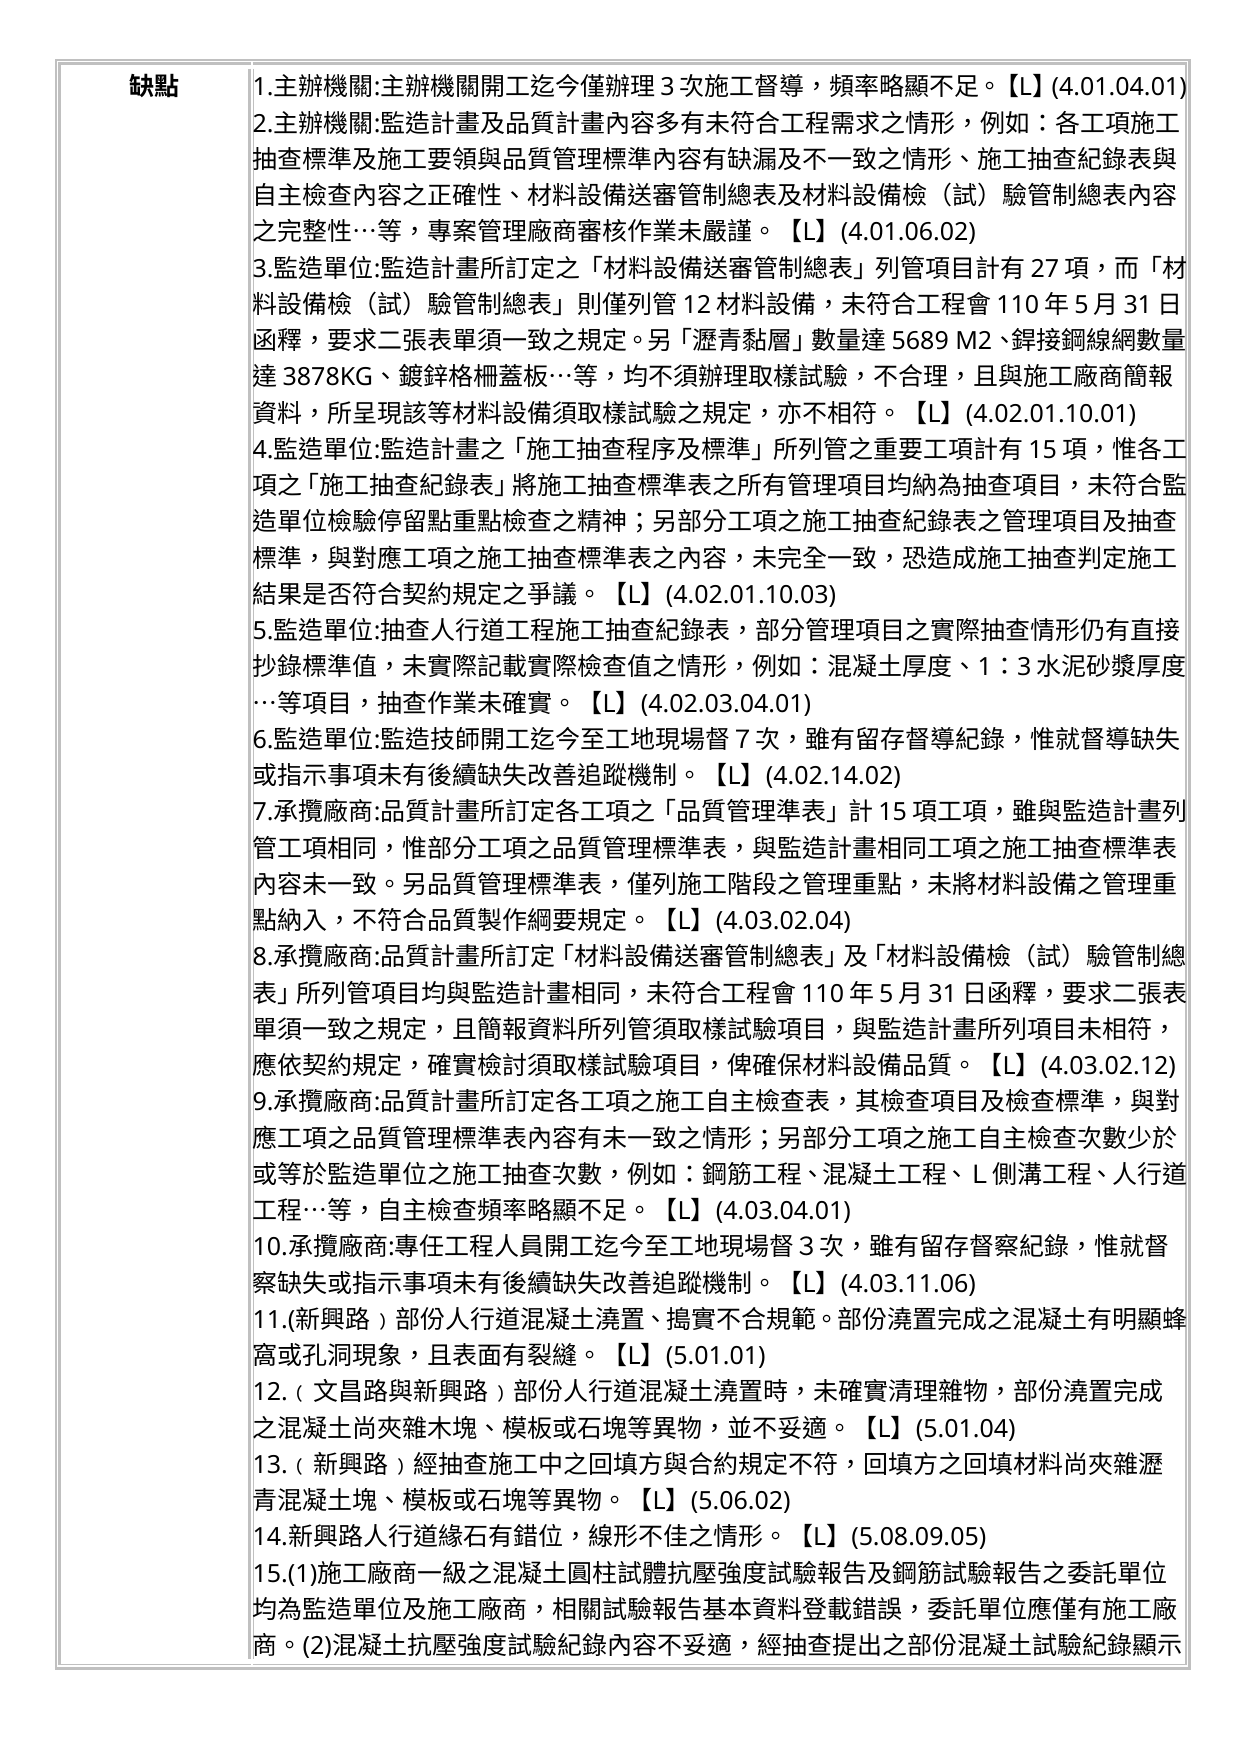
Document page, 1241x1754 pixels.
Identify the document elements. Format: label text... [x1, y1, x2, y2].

table_cell 1.主辦機關:主辦機關開工迄今僅辦理3次施工督導，頻率略顯不足。【L】(4.01.04.01) 2.主辦機關:監造計畫及品質計畫內容多有未符合工程需求之情形，例如：各工項施工抽查標準及施工要領與品質管理標準內容有缺漏及不一致之情形、施工抽查紀錄表與自主檢查內容之正確性、材料設備送審管制總表及材料設備檢（試）驗管制總表內容之完整性…等，專案管理廠商審核作業未嚴謹。【L】(4.01.06.02) 3.監造單位:監造計畫所訂定之「材料設備送審管制總表」列管項目計有27項，而「材料設備檢（試）驗管制總表」則僅列管12材料設備，未符合工程會110年5月31日函釋，要求二張表單須一致之規定。另「瀝青黏層」數量達5689 M2、銲接鋼線網數量達3878KG、鍍鋅格柵蓋板…等，均不須辦理取樣試驗，不合理，且與施工廠商簡報資料，所呈現該等材料設備須取樣試驗之規定，亦不相符。【L】(4.02.01.10.01) 4.監造單位:監造計畫之「施工抽查程序及標準」所列管之重要工項計有15項，惟各工項之「施工抽查紀錄表」將施工抽查標準表之所有管理項目均納為抽查項目，未符合監造單位檢驗停留點重點檢查之精神；另部分工項之施工抽查紀錄表之管理項目及抽查標準，與對應工項之施工抽查標準表之內容，未完全一致，恐造成施工抽查判定施工結果是否符合契約規定之爭議。【L】(4.02.01.10.03) 5.監造單位:抽查人行道工程施工抽查紀錄表，部分管理項目之實際抽查情形仍有直接抄錄標準值，未實際記載實際檢查值之情形，例如：混凝土厚度、1：3水泥砂漿厚度…等項目，抽查作業未確實。【L】(4.02.03.04.01) 6.監造單位:監造技師開工迄今至工地現場督７次，雖有留存督導紀錄，惟就督導缺失或指示事項未有後續缺失改善追蹤機制。【L】(4.02.14.02) 7.承攬廠商:品質計畫所訂定各工項之「品質管理準表」計15項工項，雖與監造計晝列管工項相同，惟部分工項之品質管理標準表，與監造計畫相同工項之施工抽查標準表內容未一致。另品質管理標準表，僅列施工階段之管理重點，未將材料設備之管理重點納入，不符合品質製作綱要規定。【L】(4.03.02.04) 8.承攬廠商:品質計畫所訂定「材料設備送審管制總表」及「材料設備檢（試）驗管制總表」所列管項目均與監造計畫相同，未符合工程會110年5月31日函釋，要求二張表單須一致之規定，且簡報資料所列管須取樣試驗項目，與監造計畫所列項目未相符，應依契約規定，確實檢討須取樣試驗項目，俾確保材料設備品質。【L】(4.03.02.12) 9.承攬廠商:品質計畫所訂定各工項之施工自主檢查表，其檢查項目及檢查標準，與對應工項之品質管理標準表內容有未一致之情形；另部分工項之施工自主檢查次數少於或等於監造單位之施工抽查次數，例如：鋼筋工程、混凝土工程、Ｌ側溝工程、人行道工程…等，自主檢查頻率略顯不足。【L】(4.03.04.01) 10.承攬廠商:專任工程人員開工迄今至工地現場督３次，雖有留存督察紀錄，惟就督察缺失或指示事項未有後續缺失改善追蹤機制。【L】(4.03.11.06) 11.(新興路﹚部份人行道混凝土澆置、搗實不合規範。部份澆置完成之混凝土有明顯蜂窩或孔洞現象，且表面有裂縫。【L】(5.01.01) 12.﹙文昌路與新興路﹚部份人行道混凝土澆置時，未確實清理雜物，部份澆置完成之混凝土尚夾雜木塊、模板或石塊等異物，並不妥適。【L】(5.01.04) 13.﹙新興路﹚經抽查施工中之回填方與合約規定不符，回填方之回填材料尚夾雜瀝青混凝土塊、模板或石塊等異物。【L】(5.06.02) 14.新興路人行道緣石有錯位，線形不佳之情形。【L】(5.08.09.05) 15.(1)施工廠商一級之混凝土圓柱試體抗壓強度試驗報告及鋼筋試驗報告之委託單位均為監造單位及施工廠商，相關試驗報告基本資料登載錯誤，委託單位應僅有施工廠商。(2)混凝土抗壓強度試驗紀錄內容不妥適，經抽查提出之部份混凝土試驗紀錄顯示 [251, 61, 1188, 1663]
table_cell 缺點 [61, 65, 251, 1663]
